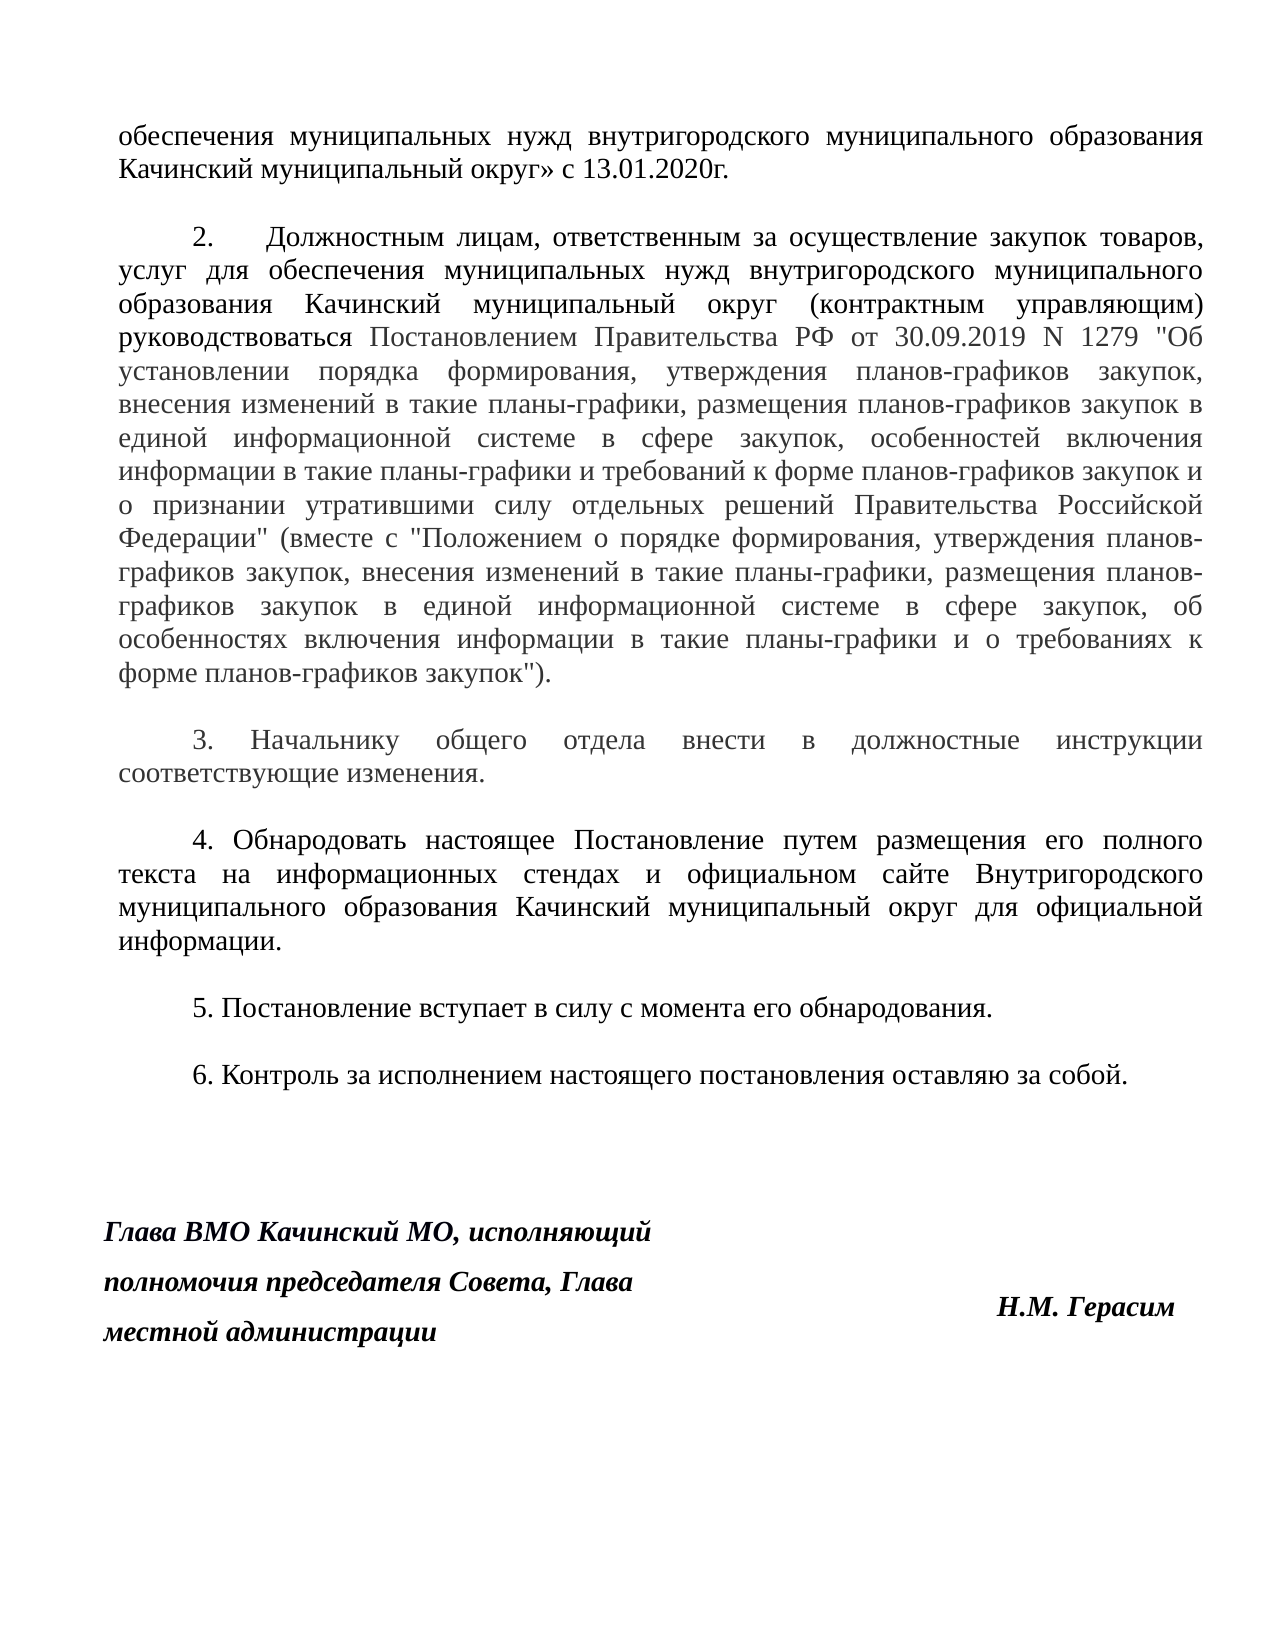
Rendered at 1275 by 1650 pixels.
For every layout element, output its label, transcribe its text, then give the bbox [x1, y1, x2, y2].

table_header [727, 1158, 934, 1354]
text 3. Начальнику общего отдела внести в должностные инструкции соответствующие изменения. [118, 722, 1204, 789]
table_header Н.М. Герасим [934, 1158, 1208, 1354]
text 6. Контроль за исполнением настоящего постановления оставляю за собой. [118, 1057, 1204, 1091]
text 4. Обнародовать настоящее Постановление путем размещения его полного текста на информационных стендах и официальном сайте Внутригородского муниципального образования Качинский муниципальный округ для официальной информации. [118, 822, 1204, 957]
text 2. Должностным лицам, ответственным за осуществление закупок товаров, услуг для обеспечения муниципальных нужд внутригородского муниципального образования Качинский муниципальный округ (контрактным управляющим) руководствоваться Постановлением Правительства РФ от 30.09.2019 N 1279 "Об установлении порядка формирования, утверждения планов-графиков закупок, внесения изменений в такие планы-графики, размещения планов-графиков закупок в единой информационной системе в сфере закупок, особенностей включения информации в такие планы-графики и требований к форме планов-графиков закупок и о признании утратившими силу отдельных решений Правительства Российской Федерации" (вместе с "Положением о порядке формирования, утверждения планов-графиков закупок, внесения изменений в такие планы-графики, размещения планов-графиков закупок в единой информационной системе в сфере закупок, об особенностях включения информации в такие планы-графики и о требованиях к форме планов-графиков закупок"). [118, 219, 1204, 688]
table_header Глава ВМО Качинский МО, исполняющий полномочия председателя Совета, Глава местной администрации [92, 1158, 727, 1354]
text обеспечения муниципальных нужд внутригородского муниципального образования Качинский муниципальный округ» с 13.01.2020г. [118, 118, 1204, 185]
text 5. Постановление вступает в силу с момента его обнародования. [118, 990, 1204, 1024]
